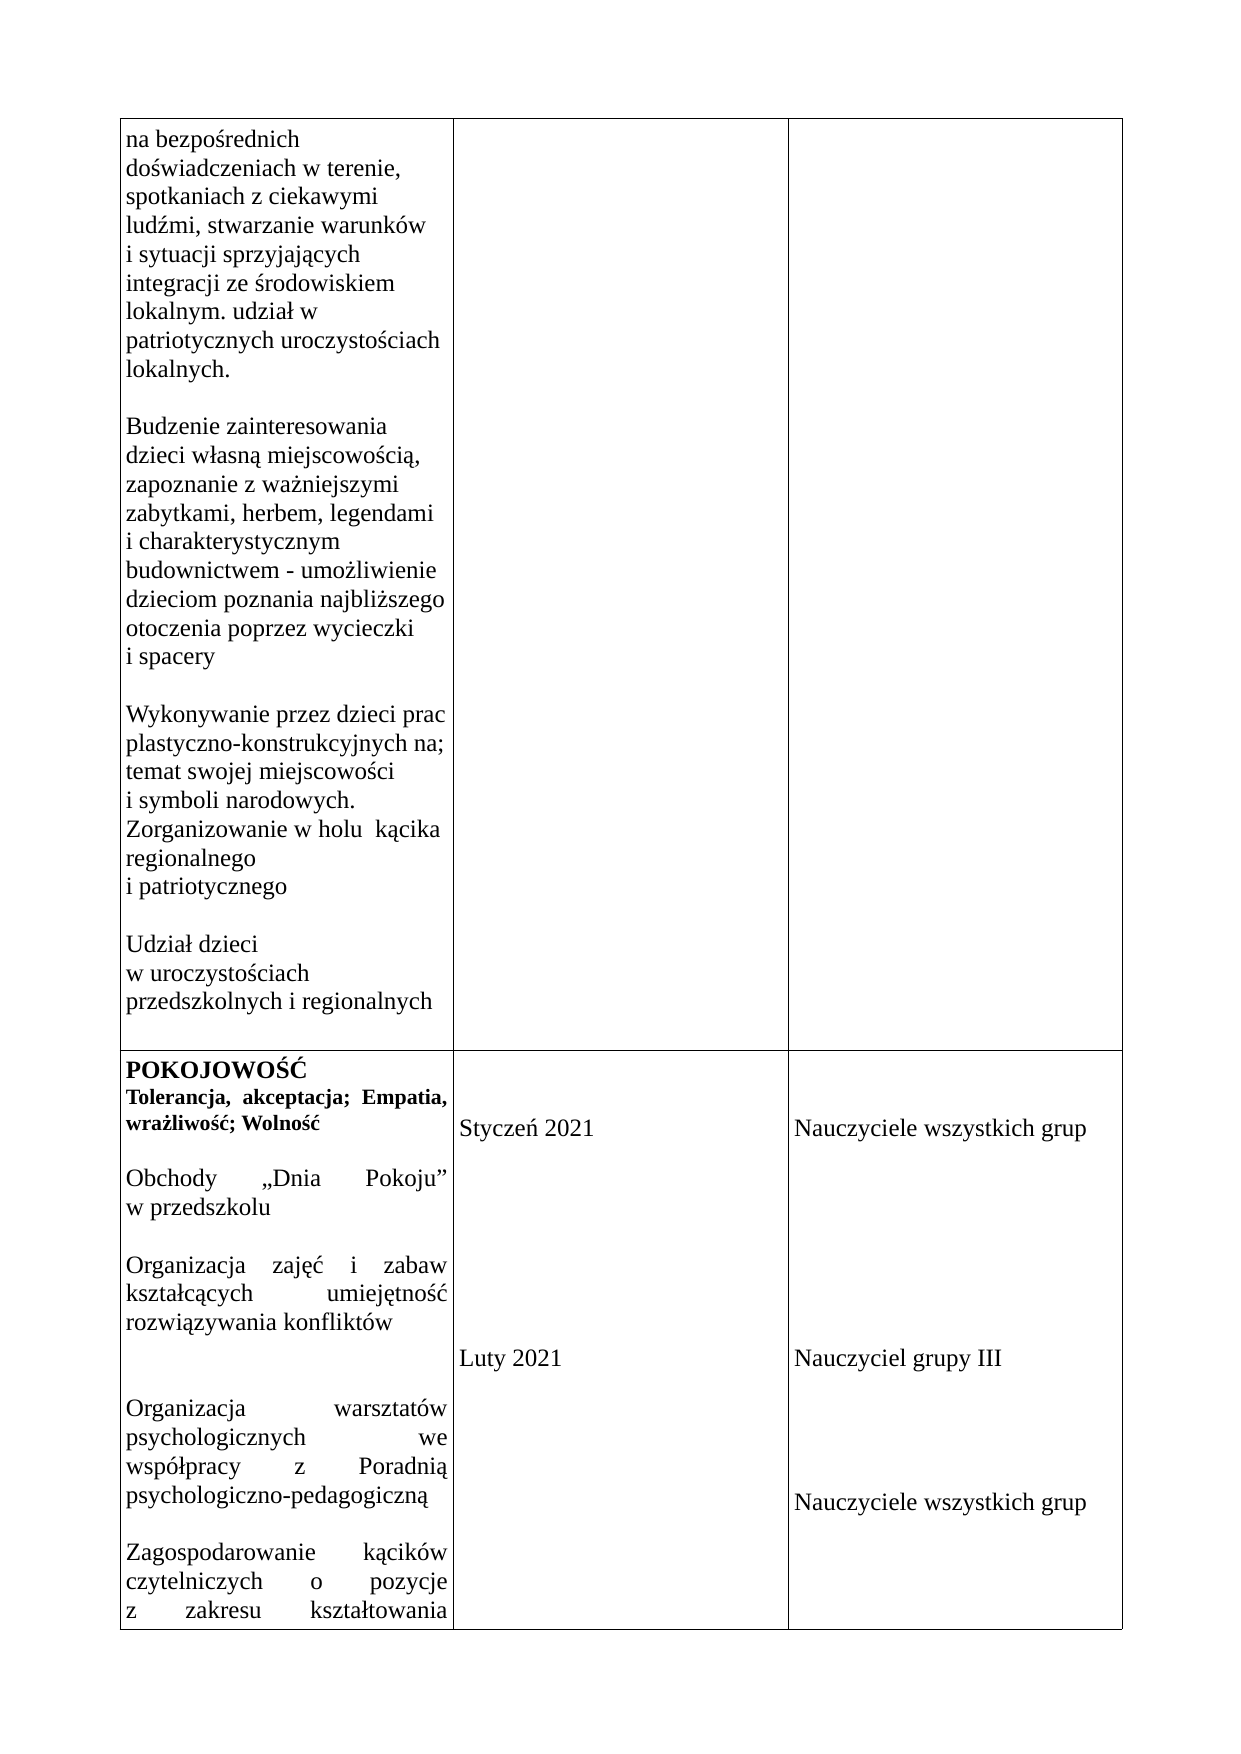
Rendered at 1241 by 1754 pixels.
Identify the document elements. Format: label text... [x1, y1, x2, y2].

table_cell POKOJOWOŚĆ Tolerancja, akceptacja; Empatia, wrażliwość; Wolność Obchody „Dnia Pokoju” w przedszkolu Organizacja zajęć i zabaw kształcących umiejętność rozwiązywania konfliktów Organizacja warsztatów psychologicznych we współpracy z Poradnią psychologiczno-pedagogiczną Zagospodarowanie kącików czytelniczych o pozycje z zakresu kształtowania [121, 1051, 453, 1629]
table_cell [789, 119, 1122, 1050]
table_cell na bezpośrednich doświadczeniach w terenie, spotkaniach z ciekawymi ludźmi, stwarzanie warunków i sytuacji sprzyjających integracji ze środowiskiem lokalnym. udział w patriotycznych uroczystościach lokalnych. Budzenie zainteresowania dzieci własną miejscowością, zapoznanie z ważniejszymi zabytkami, herbem, legendami i charakterystycznym budownictwem - umożliwienie dzieciom poznania najbliższego otoczenia poprzez wycieczki i spacery Wykonywanie przez dzieci prac plastyczno-konstrukcyjnych na; temat swojej miejscowości i symboli narodowych. Zorganizowanie w holu kącika regionalnego i patriotycznego Udział dzieci w uroczystościach przedszkolnych i regionalnych [121, 119, 453, 1050]
table_cell Nauczyciele wszystkich grup Nauczyciel grupy III Nauczyciele wszystkich grup [789, 1051, 1122, 1629]
table_cell Styczeń 2021 Luty 2021 [454, 1051, 788, 1629]
table_cell [454, 119, 788, 1050]
